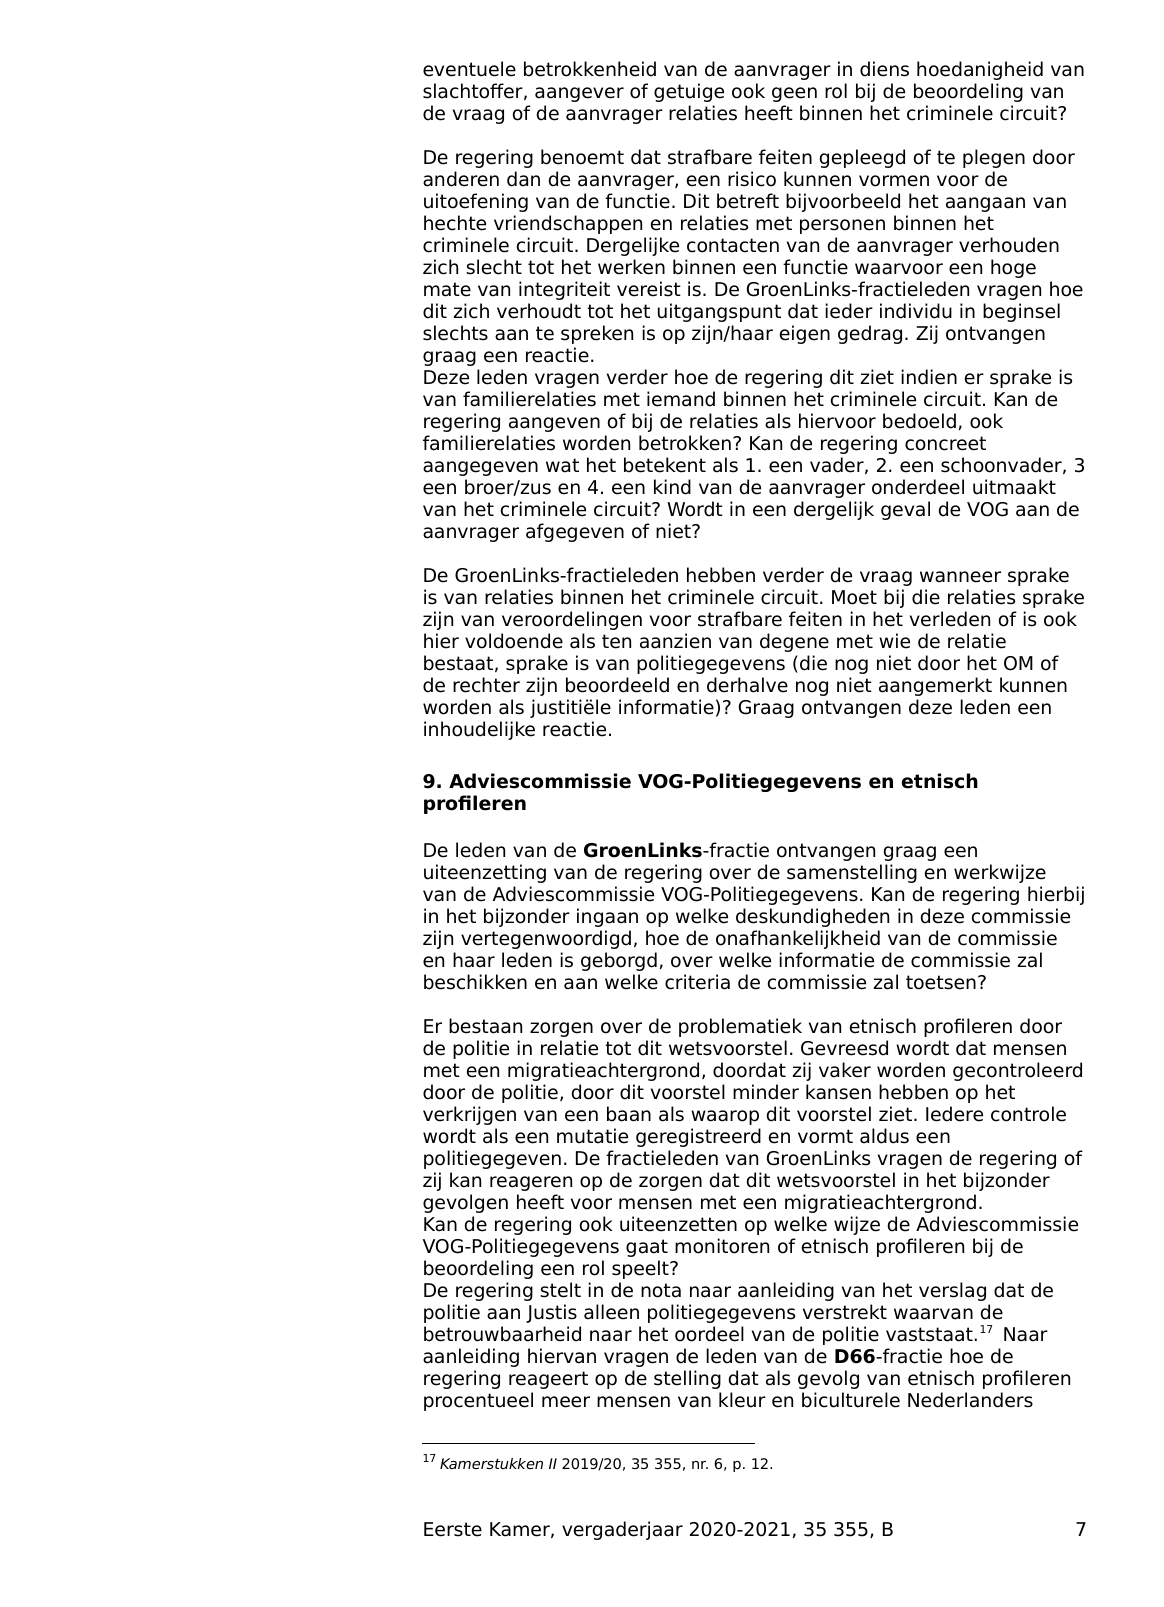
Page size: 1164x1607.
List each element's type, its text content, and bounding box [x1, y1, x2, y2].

text De leden van de GroenLinks-fractie ontvangen graag een uiteenzetting van de regering over de samenstelling en werkwijze van de Adviescommissie VOG-Politiegegevens. Kan de regering hierbij in het bijzonder ingaan op welke deskundigheden in deze commissie zijn vertegenwoordigd, hoe de onafhankelijkheid van de commissie en haar leden is geborgd, over welke informatie de commissie zal beschikken en aan welke criteria de commissie zal toetsen? [422, 840, 1087, 994]
text Kamerstukken II 2019/20, 35 355, nr. 6, p. 12. [422, 1452, 1087, 1474]
text De GroenLinks-fractieleden hebben verder de vraag wanneer sprake is van relaties binnen het criminele circuit. Moet bij die relaties sprake zijn van veroordelingen voor strafbare feiten in het verleden of is ook hier voldoende als ten aanzien van degene met wie de relatie bestaat, sprake is van politiegegevens (die nog niet door het OM of de rechter zijn beoordeeld en derhalve nog niet aangemerkt kunnen worden als justitiële informatie)? Graag ontvangen deze leden een inhoudelijke reactie. [422, 565, 1087, 741]
text eventuele betrokkenheid van de aanvrager in diens hoedanigheid van slachtoffer, aangever of getuige ook geen rol bij de beoordeling van de vraag of de aanvrager relaties heeft binnen het criminele circuit? [422, 59, 1087, 125]
subtitle 9. Adviescommissie VOG-Politiegegevens en etnisch profileren [422, 771, 1087, 815]
text Deze leden vragen verder hoe de regering dit ziet indien er sprake is van familierelaties met iemand binnen het criminele circuit. Kan de regering aangeven of bij de relaties als hiervoor bedoeld, ook familierelaties worden betrokken? Kan de regering concreet aangegeven wat het betekent als 1. een vader, 2. een schoonvader, 3 een broer/zus en 4. een kind van de aanvrager onderdeel uitmaakt van het criminele circuit? Wordt in een dergelijk geval de VOG aan de aanvrager afgegeven of niet? [422, 367, 1087, 543]
text De regering benoemt dat strafbare feiten gepleegd of te plegen door anderen dan de aanvrager, een risico kunnen vormen voor de uitoefening van de functie. Dit betreft bijvoorbeeld het aangaan van hechte vriendschappen en relaties met personen binnen het criminele circuit. Dergelijke contacten van de aanvrager verhouden zich slecht tot het werken binnen een functie waarvoor een hoge mate van integriteit vereist is. De GroenLinks-fractieleden vragen hoe dit zich verhoudt tot het uitgangspunt dat ieder individu in beginsel slechts aan te spreken is op zijn/haar eigen gedrag. Zij ontvangen graag een reactie. [422, 147, 1087, 367]
text Kan de regering ook uiteenzetten op welke wijze de Adviescommissie VOG-Politiegegevens gaat monitoren of etnisch profileren bij de beoordeling een rol speelt? [422, 1214, 1087, 1279]
text Er bestaan zorgen over de problematiek van etnisch profileren door de politie in relatie tot dit wetsvoorstel. Gevreesd wordt dat mensen met een migratieachtergrond, doordat zij vaker worden gecontroleerd door de politie, door dit voorstel minder kansen hebben op het verkrijgen van een baan als waarop dit voorstel ziet. Iedere controle wordt als een mutatie geregistreerd en vormt aldus een politiegegeven. De fractieleden van GroenLinks vragen de regering of zij kan reageren op de zorgen dat dit wetsvoorstel in het bijzonder gevolgen heeft voor mensen met een migratieachtergrond. [422, 1016, 1087, 1214]
text De regering stelt in de nota naar aanleiding van het verslag dat de politie aan Justis alleen politiegegevens verstrekt waarvan de betrouwbaarheid naar het oordeel van de politie vaststaat. Naar aanleiding hiervan vragen de leden van de D66-fractie hoe de regering reageert op de stelling dat als gevolg van etnisch profileren procentueel meer mensen van kleur en biculturele Nederlanders [422, 1279, 1087, 1411]
